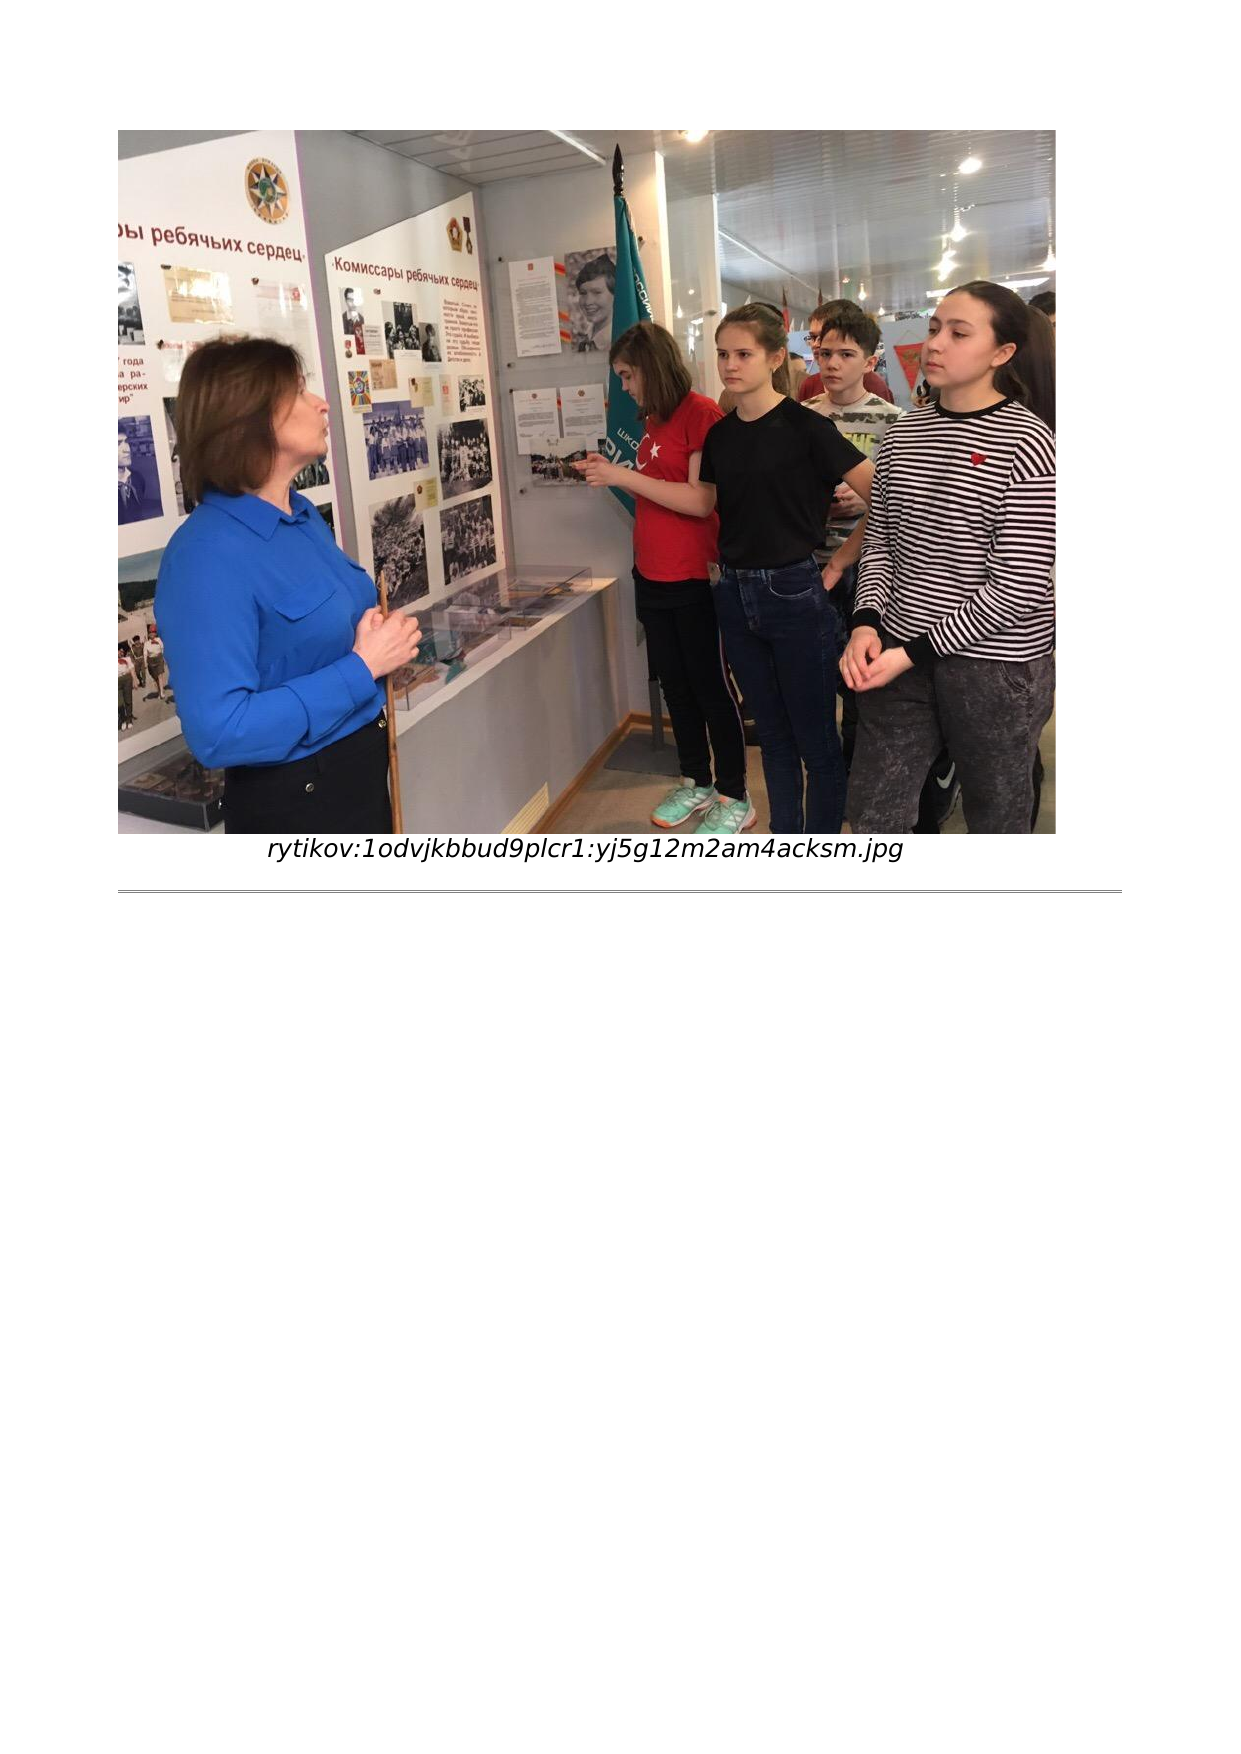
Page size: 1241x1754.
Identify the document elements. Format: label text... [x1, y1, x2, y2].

picture [118, 130, 1056, 834]
text rytikov:1odvjkbbud9plcr1:yj5g12m2am4acksm.jpg [118, 834, 1056, 863]
